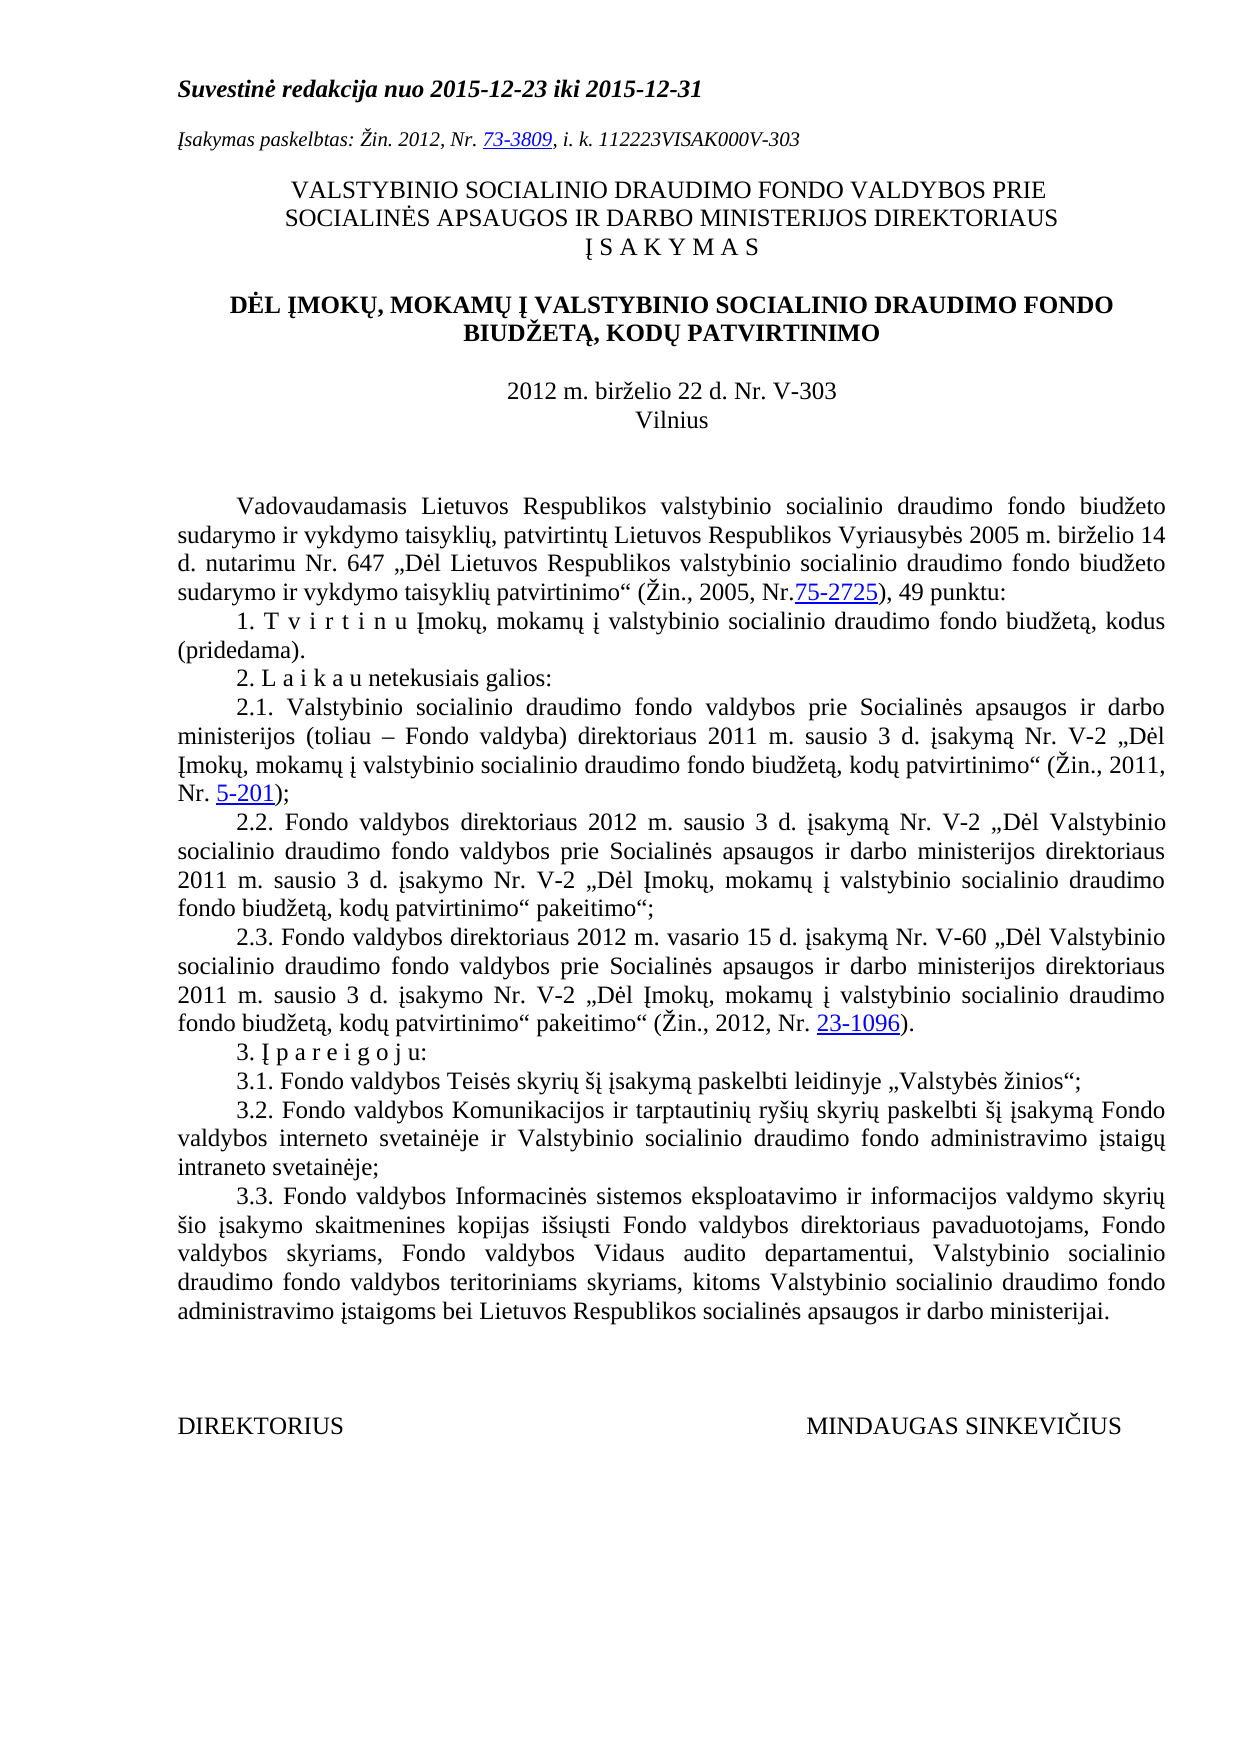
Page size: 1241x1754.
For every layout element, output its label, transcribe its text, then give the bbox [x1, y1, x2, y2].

text 2.1. Valstybinio socialinio draudimo fondo valdybos prie Socialinės apsaugos ir darbo ministerijos (toliau – Fondo valdyba) direktoriaus 2011 m. sausio 3 d. įsakymą Nr. V-2 „Dėl įmokų, mokamų į valstybinio socialinio draudimo fondo biudžetą, kodų patvirtinimo“ (Žin., 2011, Nr. 5-201); [177, 692, 1166, 807]
text 2.2. Fondo valdybos direktoriaus 2012 m. sausio 3 d. įsakymą Nr. V-2 „Dėl Valstybinio socialinio draudimo fondo valdybos prie Socialinės apsaugos ir darbo ministerijos direktoriaus 2011 m. sausio 3 d. įsakymo Nr. V-2 „Dėl Įmokų, mokamų į valstybinio socialinio draudimo fondo biudžetą, kodų patvirtinimo“ pakeitimo“; [177, 807, 1166, 922]
text 2. L a i k a u netekusiais galios: [177, 663, 1166, 692]
text Valstybinio socialinio draudimo fondo valdybos prie [177, 175, 1166, 203]
text 3.1. Fondo valdybos Teisės skyrių šį įsakymą paskelbti leidinyje „Valstybės žinios“; [177, 1066, 1166, 1095]
text 2.3. Fondo valdybos direktoriaus 2012 m. vasario 15 d. įsakymą Nr. V-60 „Dėl Valstybinio socialinio draudimo fondo valdybos prie Socialinės apsaugos ir darbo ministerijos direktoriaus 2011 m. sausio 3 d. įsakymo Nr. V-2 „Dėl Įmokų, mokamų į valstybinio socialinio draudimo fondo biudžetą, kodų patvirtinimo“ pakeitimo“ (Žin., 2012, Nr. 23-1096). [177, 922, 1166, 1037]
text Socialinės apsaugos ir darbo ministerijos DirektoriAus [177, 203, 1166, 232]
text 3.2. Fondo valdybos Komunikacijos ir tarptautinių ryšių skyrių paskelbti šį įsakymą Fondo valdybos interneto svetainėje ir Valstybinio socialinio draudimo fondo administravimo įstaigų intraneto svetainėje; [177, 1095, 1166, 1181]
text Į s a k y m a s [177, 232, 1166, 261]
text Dėl įmokų, mokamų į valstybinio socialinio draudimo fondo biudžetą, kodų patvirtinimo [177, 290, 1166, 347]
text 3.3. Fondo valdybos Informacinės sistemos eksploatavimo ir informacijos valdymo skyrių šio įsakymo skaitmenines kopijas išsiųsti Fondo valdybos direktoriaus pavaduotojams, Fondo valdybos skyriams, Fondo valdybos Vidaus audito departamentui, Valstybinio socialinio draudimo fondo valdybos teritoriniams skyriams, kitoms Valstybinio socialinio draudimo fondo administravimo įstaigoms bei Lietuvos Respublikos socialinės apsaugos ir darbo ministerijai. [177, 1181, 1166, 1325]
text Vilnius [177, 405, 1166, 433]
text Įsakymas paskelbtas: Žin. 2012, Nr. 73-3809, i. k. 112223VISAK000V-303 [177, 127, 1166, 151]
text Suvestinė redakcija nuo 2015-12-23 iki 2015-12-31 [177, 74, 1166, 103]
text Vadovaudamasis Lietuvos Respublikos valstybinio socialinio draudimo fondo biudžeto sudarymo ir vykdymo taisyklių, patvirtintų Lietuvos Respublikos Vyriausybės 2005 m. birželio 14 d. nutarimu Nr. 647 „Dėl Lietuvos Respublikos valstybinio socialinio draudimo fondo biudžeto sudarymo ir vykdymo taisyklių patvirtinimo“ (Žin., 2005, Nr.75-2725), 49 punktu: [177, 491, 1166, 606]
text 3. Į p a r e i g o j u: [177, 1037, 1166, 1066]
text 2012 m. birželio 22 d. Nr. V-303 [177, 376, 1166, 405]
text 1. T v i r t i n u Įmokų, mokamų į valstybinio socialinio draudimo fondo biudžetą, kodus (pridedama). [177, 606, 1166, 663]
text Direktorius Mindaugas Sinkevičius [177, 1411, 1166, 1440]
